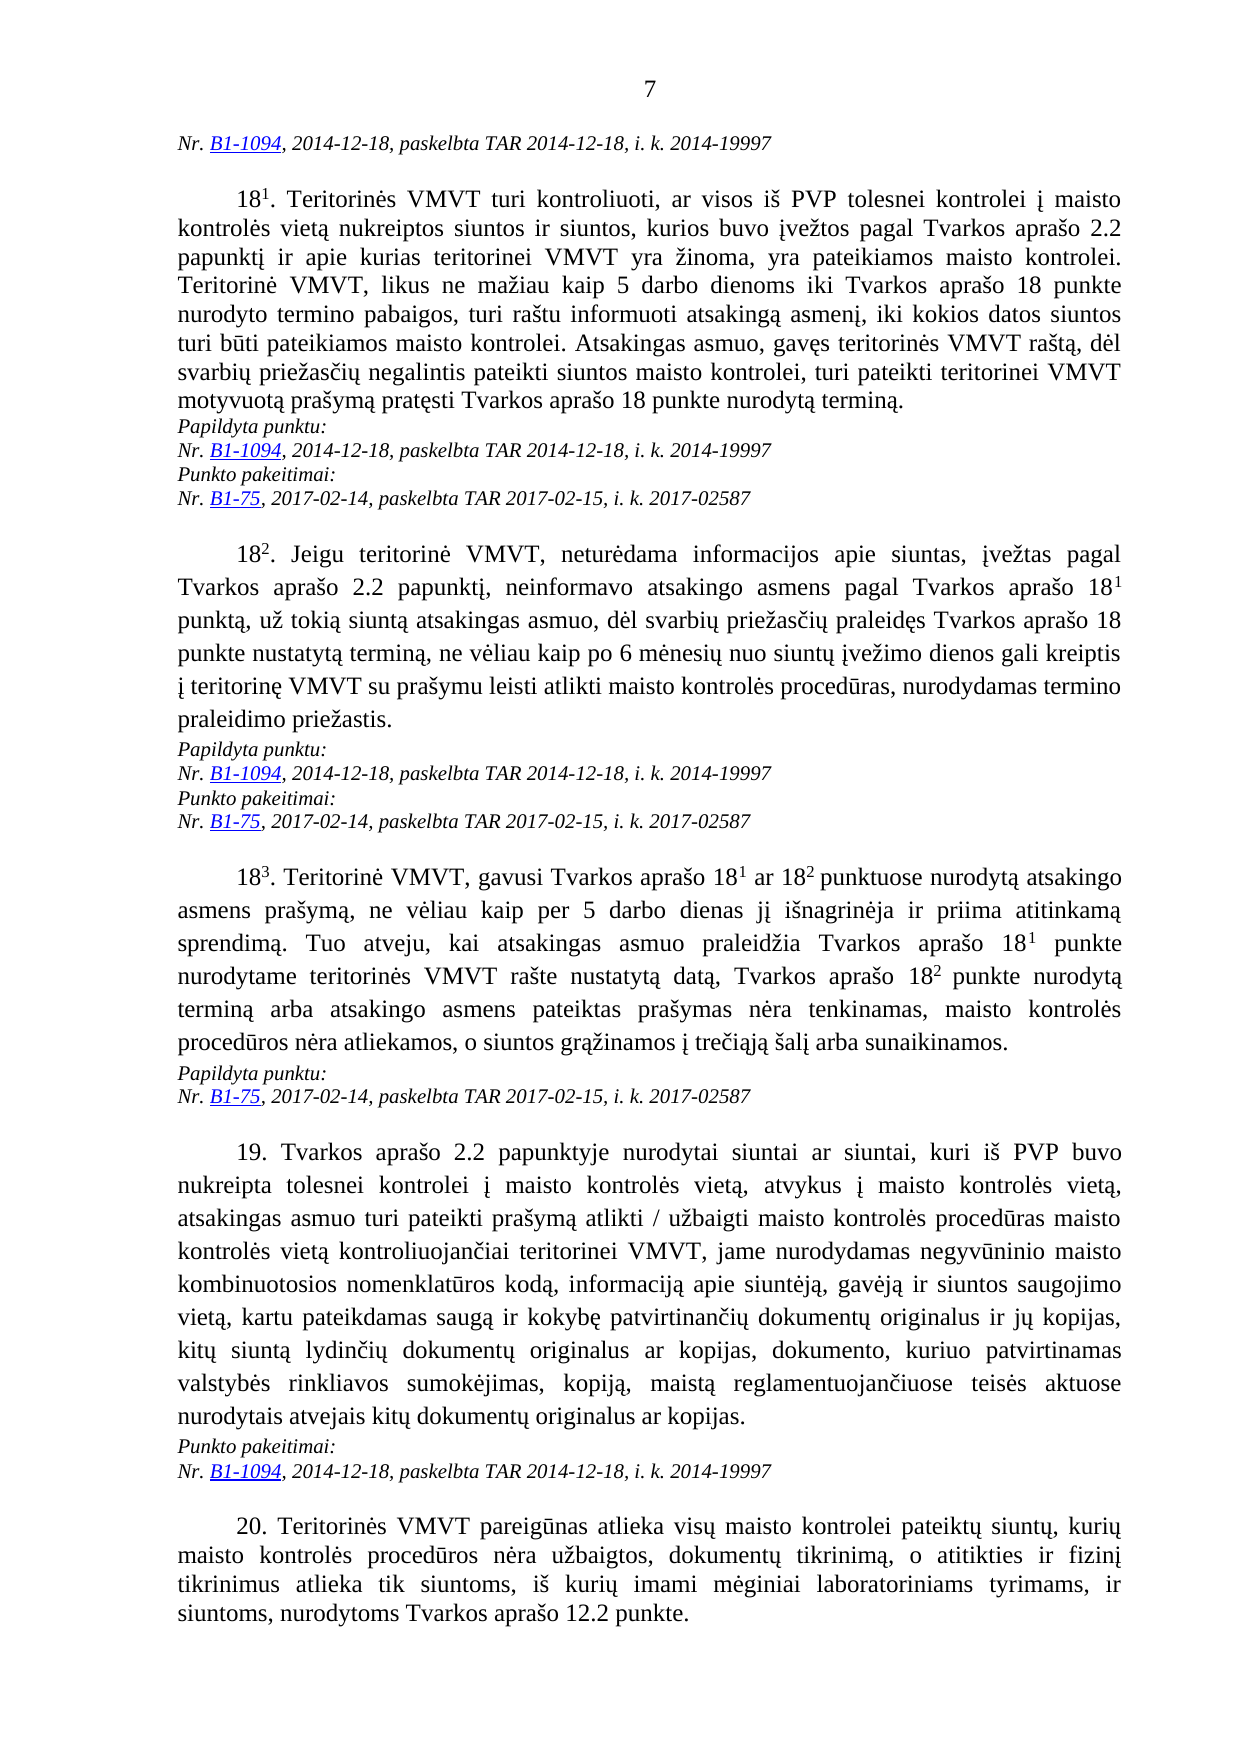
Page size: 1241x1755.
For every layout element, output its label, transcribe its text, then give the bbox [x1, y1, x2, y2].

text Nr. B1-75, 2017-02-14, paskelbta TAR 2017-02-15, i. k. 2017-02587 [177, 809, 1122, 833]
text Punkto pakeitimai: [177, 462, 1122, 486]
text Nr. B1-1094, 2014-12-18, paskelbta TAR 2014-12-18, i. k. 2014-19997 [177, 1458, 1122, 1483]
text 183. Teritorinė VMVT, gavusi Tvarkos aprašo 181 ar 182 punktuose nurodytą atsakingo asmens prašymą, ne vėliau kaip per 5 darbo dienas jį išnagrinėja ir priima atitinkamą sprendimą. Tuo atveju, kai atsakingas asmuo praleidžia Tvarkos aprašo 181 punkte nurodytame teritorinės VMVT rašte nustatytą datą, Tvarkos aprašo 182 punkte nurodytą terminą arba atsakingo asmens pateiktas prašymas nėra tenkinamas, maisto kontrolės procedūros nėra atliekamos, o siuntos grąžinamos į trečiąją šalį arba sunaikinamos. [177, 862, 1122, 1056]
text 182. Jeigu teritorinė VMVT, neturėdama informacijos apie siuntas, įvežtas pagal Tvarkos aprašo 2.2 papunktį, neinformavo atsakingo asmens pagal Tvarkos aprašo 181 punktą, už tokią siuntą atsakingas asmuo, dėl svarbių priežasčių praleidęs Tvarkos aprašo 18 punkte nustatytą terminą, ne vėliau kaip po 6 mėnesių nuo siuntų įvežimo dienos gali kreiptis į teritorinę VMVT su prašymu leisti atlikti maisto kontrolės procedūras, nurodydamas termino praleidimo priežastis. [177, 539, 1122, 733]
text Punkto pakeitimai: [177, 1434, 1122, 1458]
text Papildyta punktu: [177, 737, 1122, 761]
text Nr. B1-75, 2017-02-14, paskelbta TAR 2017-02-15, i. k. 2017-02587 [177, 1084, 1122, 1108]
text Papildyta punktu: [177, 414, 1122, 438]
text 20. Teritorinės VMVT pareigūnas atlieka visų maisto kontrolei pateiktų siuntų, kurių maisto kontrolės procedūros nėra užbaigtos, dokumentų tikrinimą, o atitikties ir fizinį tikrinimus atlieka tik siuntoms, iš kurių imami mėginiai laboratoriniams tyrimams, ir siuntoms, nurodytoms Tvarkos aprašo 12.2 punkte. [177, 1511, 1122, 1626]
text Nr. B1-1094, 2014-12-18, paskelbta TAR 2014-12-18, i. k. 2014-19997 [177, 131, 1122, 155]
text Nr. B1-1094, 2014-12-18, paskelbta TAR 2014-12-18, i. k. 2014-19997 [177, 438, 1122, 462]
text 181. Teritorinės VMVT turi kontroliuoti, ar visos iš PVP tolesnei kontrolei į maisto kontrolės vietą nukreiptos siuntos ir siuntos, kurios buvo įvežtos pagal Tvarkos aprašo 2.2 papunktį ir apie kurias teritorinei VMVT yra žinoma, yra pateikiamos maisto kontrolei. Teritorinė VMVT, likus ne mažiau kaip 5 darbo dienoms iki Tvarkos aprašo 18 punkte nurodyto termino pabaigos, turi raštu informuoti atsakingą asmenį, iki kokios datos siuntos turi būti pateikiamos maisto kontrolei. Atsakingas asmuo, gavęs teritorinės VMVT raštą, dėl svarbių priežasčių negalintis pateikti siuntos maisto kontrolei, turi pateikti teritorinei VMVT motyvuotą prašymą pratęsti Tvarkos aprašo 18 punkte nurodytą terminą. [177, 184, 1122, 414]
text Nr. B1-1094, 2014-12-18, paskelbta TAR 2014-12-18, i. k. 2014-19997 [177, 761, 1122, 785]
text Papildyta punktu: [177, 1060, 1122, 1084]
text 19. Tvarkos aprašo 2.2 papunktyje nurodytai siuntai ar siuntai, kuri iš PVP buvo nukreipta tolesnei kontrolei į maisto kontrolės vietą, atvykus į maisto kontrolės vietą, atsakingas asmuo turi pateikti prašymą atlikti / užbaigti maisto kontrolės procedūras maisto kontrolės vietą kontroliuojančiai teritorinei VMVT, jame nurodydamas negyvūninio maisto kombinuotosios nomenklatūros kodą, informaciją apie siuntėją, gavėją ir siuntos saugojimo vietą, kartu pateikdamas saugą ir kokybę patvirtinančių dokumentų originalus ir jų kopijas, kitų siuntą lydinčių dokumentų originalus ar kopijas, dokumento, kuriuo patvirtinamas valstybės rinkliavos sumokėjimas, kopiją, maistą reglamentuojančiuose teisės aktuose nurodytais atvejais kitų dokumentų originalus ar kopijas. [177, 1137, 1122, 1430]
text Nr. B1-75, 2017-02-14, paskelbta TAR 2017-02-15, i. k. 2017-02587 [177, 486, 1122, 510]
text Punkto pakeitimai: [177, 785, 1122, 809]
